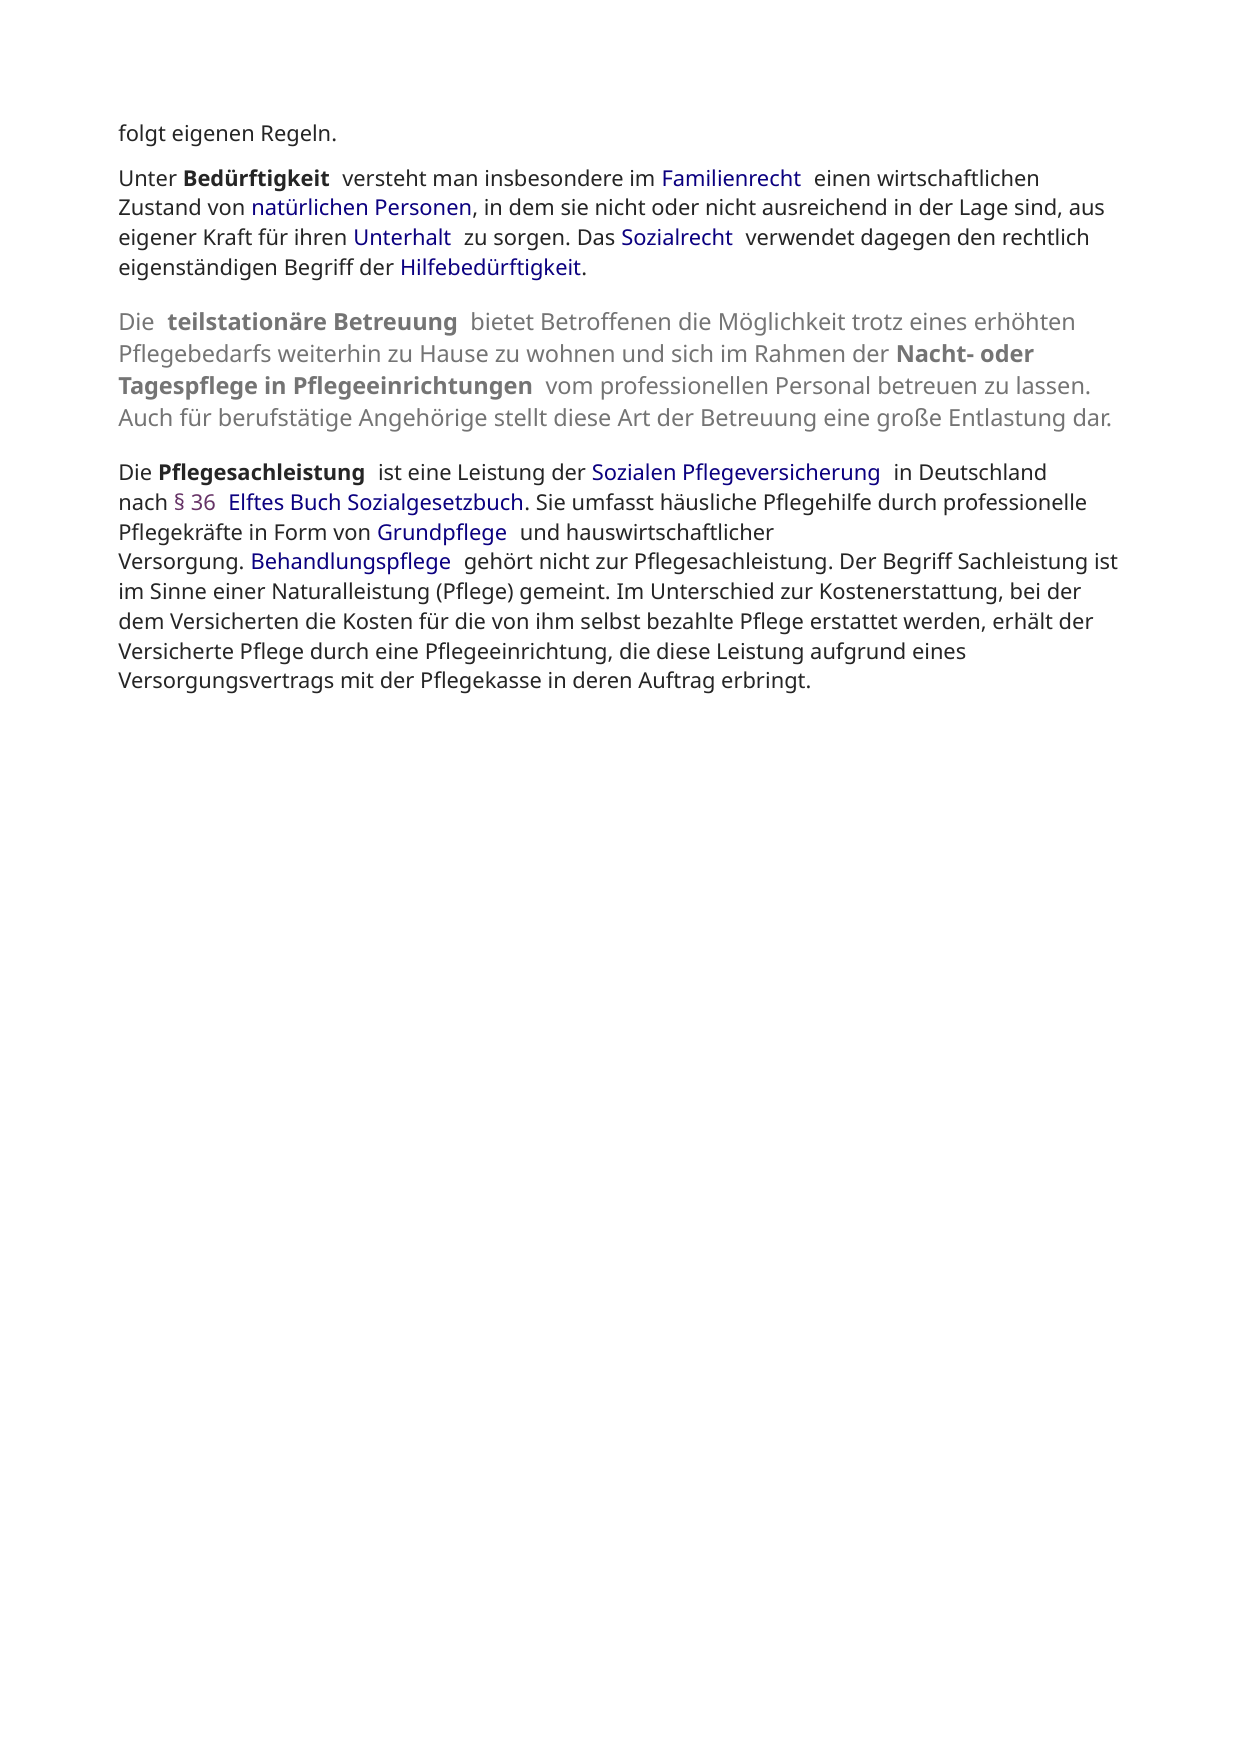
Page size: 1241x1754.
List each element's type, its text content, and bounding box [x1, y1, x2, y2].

text Unter Bedürftigkeit versteht man insbesondere im Familienrecht einen wirtschaftlichen Zustand von natürlichen Personen, in dem sie nicht oder nicht ausreichend in der Lage sind, aus eigener Kraft für ihren Unterhalt zu sorgen. Das Sozialrecht verwendet dagegen den rechtlich eigenständigen Begriff der Hilfebedürftigkeit. [118, 162, 1122, 282]
text Die teilstationäre Betreuung bietet Betroffenen die Möglichkeit trotz eines erhöhten Pflegebedarfs weiterhin zu Hause zu wohnen und sich im Rahmen der Nacht- oder Tagespflege in Pflegeeinrichtungen vom professionellen Personal betreuen zu lassen. Auch für berufstätige Angehörige stellt diese Art der Betreuung eine große Entlastung dar. [118, 305, 1122, 433]
text folgt eigenen Regeln. [118, 118, 1122, 148]
text Die Pflegesachleistung ist eine Leistung der Sozialen Pflegeversicherung in Deutschland nach § 36 Elftes Buch Sozialgesetzbuch. Sie umfasst häusliche Pflegehilfe durch professionelle Pflegekräfte in Form von Grundpflege und hauswirtschaftlicher Versorgung. Behandlungspflege gehört nicht zur Pflegesachleistung. Der Begriff Sachleistung ist im Sinne einer Naturalleistung (Pflege) gemeint. Im Unterschied zur Kostenerstattung, bei der dem Versicherten die Kosten für die von ihm selbst bezahlte Pflege erstattet werden, erhält der Versicherte Pflege durch eine Pflegeeinrichtung, die diese Leistung aufgrund eines Versorgungsvertrags mit der Pflegekasse in deren Auftrag erbringt. [118, 457, 1122, 695]
